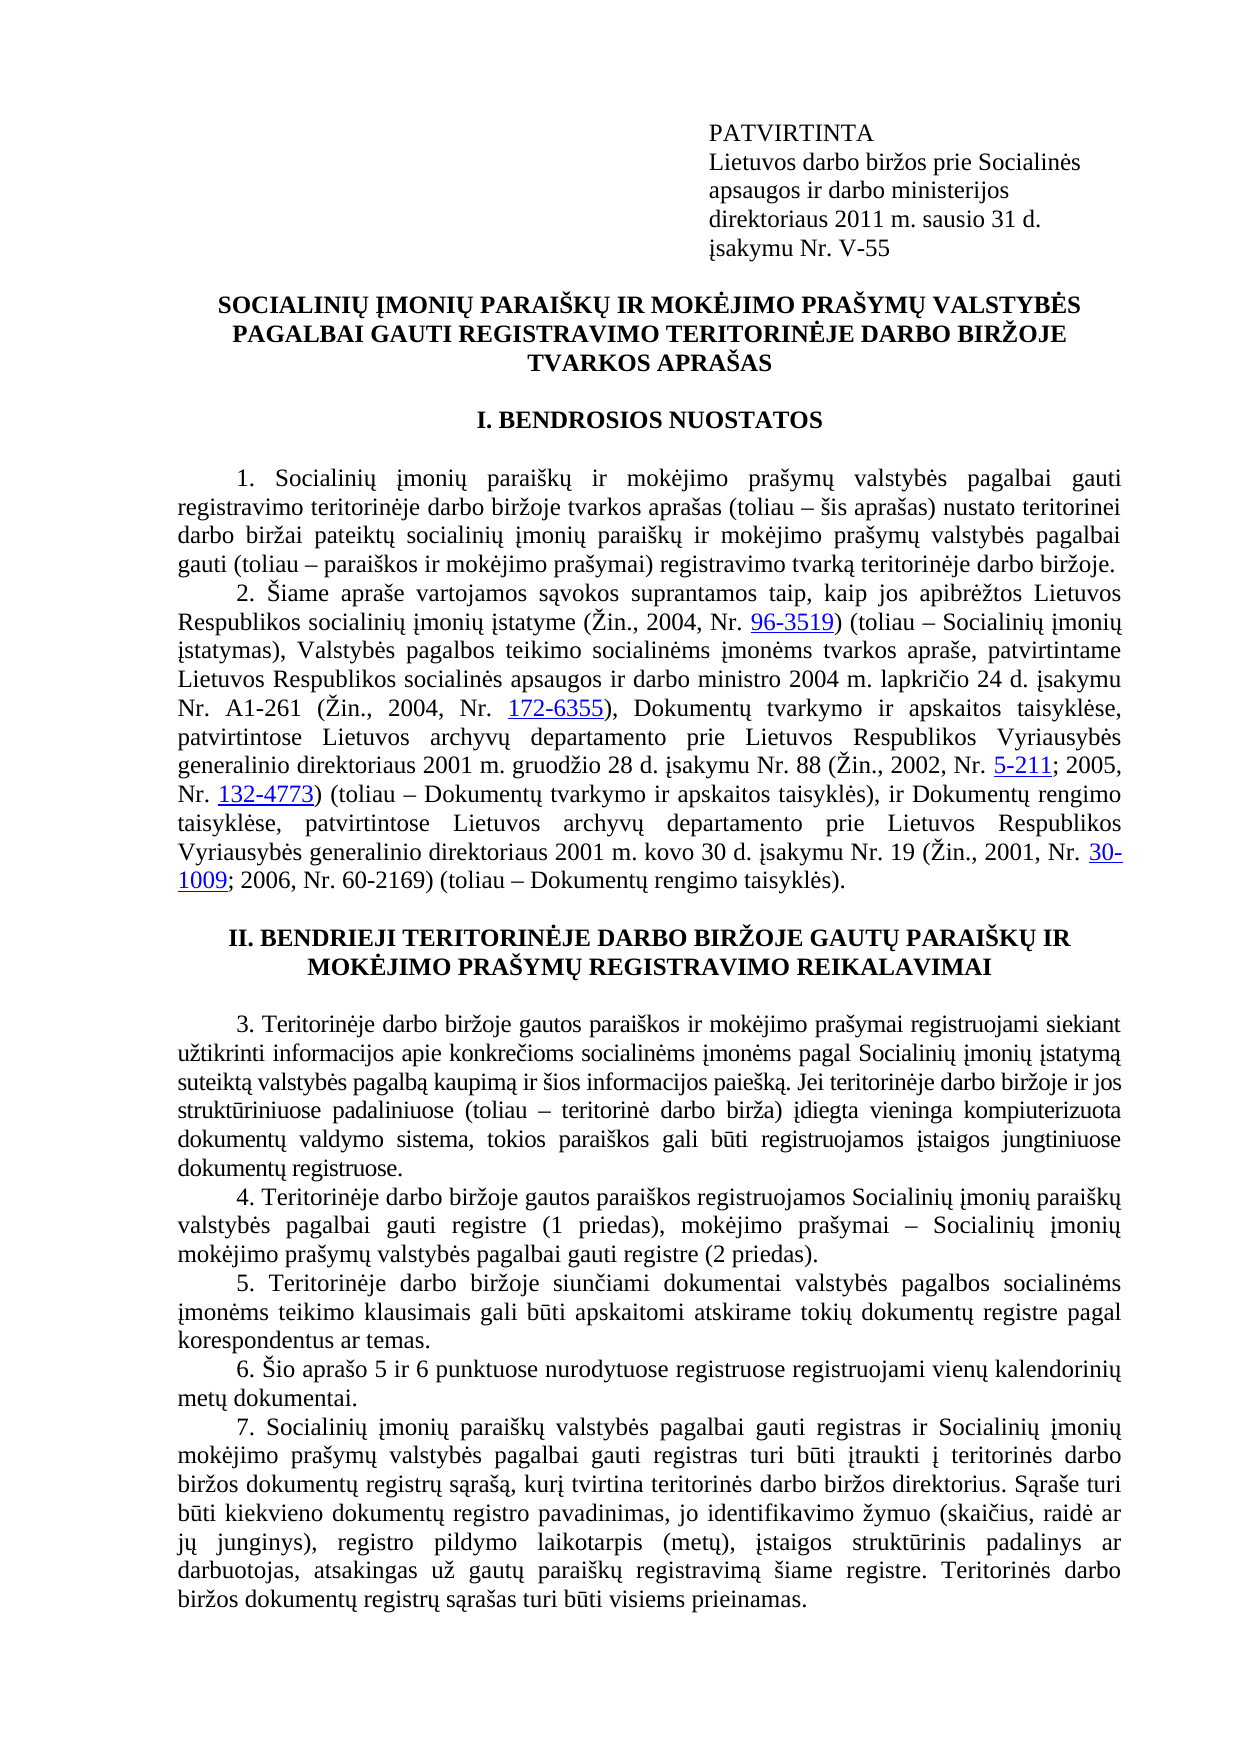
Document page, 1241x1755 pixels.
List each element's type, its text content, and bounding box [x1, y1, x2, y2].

text 4. Teritorinėje darbo biržoje gautos paraiškos registruojamos Socialinių įmonių paraiškų valstybės pagalbai gauti registre (1 priedas), mokėjimo prašymai – Socialinių įmonių mokėjimo prašymų valstybės pagalbai gauti registre (2 priedas). [177, 1182, 1122, 1268]
text 1. Socialinių įmonių paraiškų ir mokėjimo prašymų valstybės pagalbai gauti registravimo teritorinėje darbo biržoje tvarkos aprašas (toliau – šis aprašas) nustato teritorinei darbo biržai pateiktų socialinių įmonių paraiškų ir mokėjimo prašymų valstybės pagalbai gauti (toliau – paraiškos ir mokėjimo prašymai) registravimo tvarką teritorinėje darbo biržoje. [177, 463, 1122, 578]
text įsakymu Nr. V-55 [177, 233, 1122, 262]
text II. BENDRIEJI TERITORINĖJE DARBO BIRŽOJE GAUTŲ PARAIŠKŲ IR MOKĖJIMO PRAŠYMŲ REGISTRAVIMO REIKALAVIMAI [177, 923, 1122, 981]
text 5. Teritorinėje darbo biržoje siunčiami dokumentai valstybės pagalbos socialinėms įmonėms teikimo klausimais gali būti apskaitomi atskirame tokių dokumentų registre pagal korespondentus ar temas. [177, 1268, 1122, 1354]
text Lietuvos darbo biržos prie Socialinės [177, 147, 1122, 176]
text 6. Šio aprašo 5 ir 6 punktuose nurodytuose registruose registruojami vienų kalendorinių metų dokumentai. [177, 1354, 1122, 1412]
text SOCIALINIŲ ĮMONIŲ PARAIŠKŲ IR MOKĖJIMO PRAŠYMŲ VALSTYBĖS PAGALBAI GAUTI REGISTRAVIMO TERITORINĖJE DARBO BIRŽOJE TVARKOS APRAŠAS [177, 291, 1122, 377]
text I. BENDROSIOS NUOSTATOS [177, 406, 1122, 434]
text direktoriaus 2011 m. sausio 31 d. [177, 204, 1122, 233]
text 7. Socialinių įmonių paraiškų valstybės pagalbai gauti registras ir Socialinių įmonių mokėjimo prašymų valstybės pagalbai gauti registras turi būti įtraukti į teritorinės darbo biržos dokumentų registrų sąrašą, kurį tvirtina teritorinės darbo biržos direktorius. Sąraše turi būti kiekvieno dokumentų registro pavadinimas, jo identifikavimo žymuo (skaičius, raidė ar jų junginys), registro pildymo laikotarpis (metų), įstaigos struktūrinis padalinys ar darbuotojas, atsakingas už gautų paraiškų registravimą šiame registre. Teritorinės darbo biržos dokumentų registrų sąrašas turi būti visiems prieinamas. [177, 1412, 1122, 1613]
text apsaugos ir darbo ministerijos [177, 176, 1122, 204]
text 2. Šiame apraše vartojamos sąvokos suprantamos taip, kaip jos apibrėžtos Lietuvos Respublikos socialinių įmonių įstatyme (Žin., 2004, Nr. 96-3519) (toliau – Socialinių įmonių įstatymas), Valstybės pagalbos teikimo socialinėms įmonėms tvarkos apraše, patvirtintame Lietuvos Respublikos socialinės apsaugos ir darbo ministro 2004 m. lapkričio 24 d. įsakymu Nr. A1-261 (Žin., 2004, Nr. 172-6355), Dokumentų tvarkymo ir apskaitos taisyklėse, patvirtintose Lietuvos archyvų departamento prie Lietuvos Respublikos Vyriausybės generalinio direktoriaus 2001 m. gruodžio 28 d. įsakymu Nr. 88 (Žin., 2002, Nr. 5-211; 2005, Nr. 132-4773) (toliau – Dokumentų tvarkymo ir apskaitos taisyklės), ir Dokumentų rengimo taisyklėse, patvirtintose Lietuvos archyvų departamento prie Lietuvos Respublikos Vyriausybės generalinio direktoriaus 2001 m. kovo 30 d. įsakymu Nr. 19 (Žin., 2001, Nr. 30-1009; 2006, Nr. 60-2169) (toliau – Dokumentų rengimo taisyklės). [177, 578, 1122, 894]
text 3. Teritorinėje darbo biržoje gautos paraiškos ir mokėjimo prašymai registruojami siekiant užtikrinti informacijos apie konkrečioms socialinėms įmonėms pagal Socialinių įmonių įstatymą suteiktą valstybės pagalbą kaupimą ir šios informacijos paiešką. Jei teritorinėje darbo biržoje ir jos struktūriniuose padaliniuose (toliau – teritorinė darbo birža) įdiegta vieninga kompiuterizuota dokumentų valdymo sistema, tokios paraiškos gali būti registruojamos įstaigos jungtiniuose dokumentų registruose. [177, 1009, 1122, 1182]
text PATVIRTINTA [177, 118, 1122, 147]
